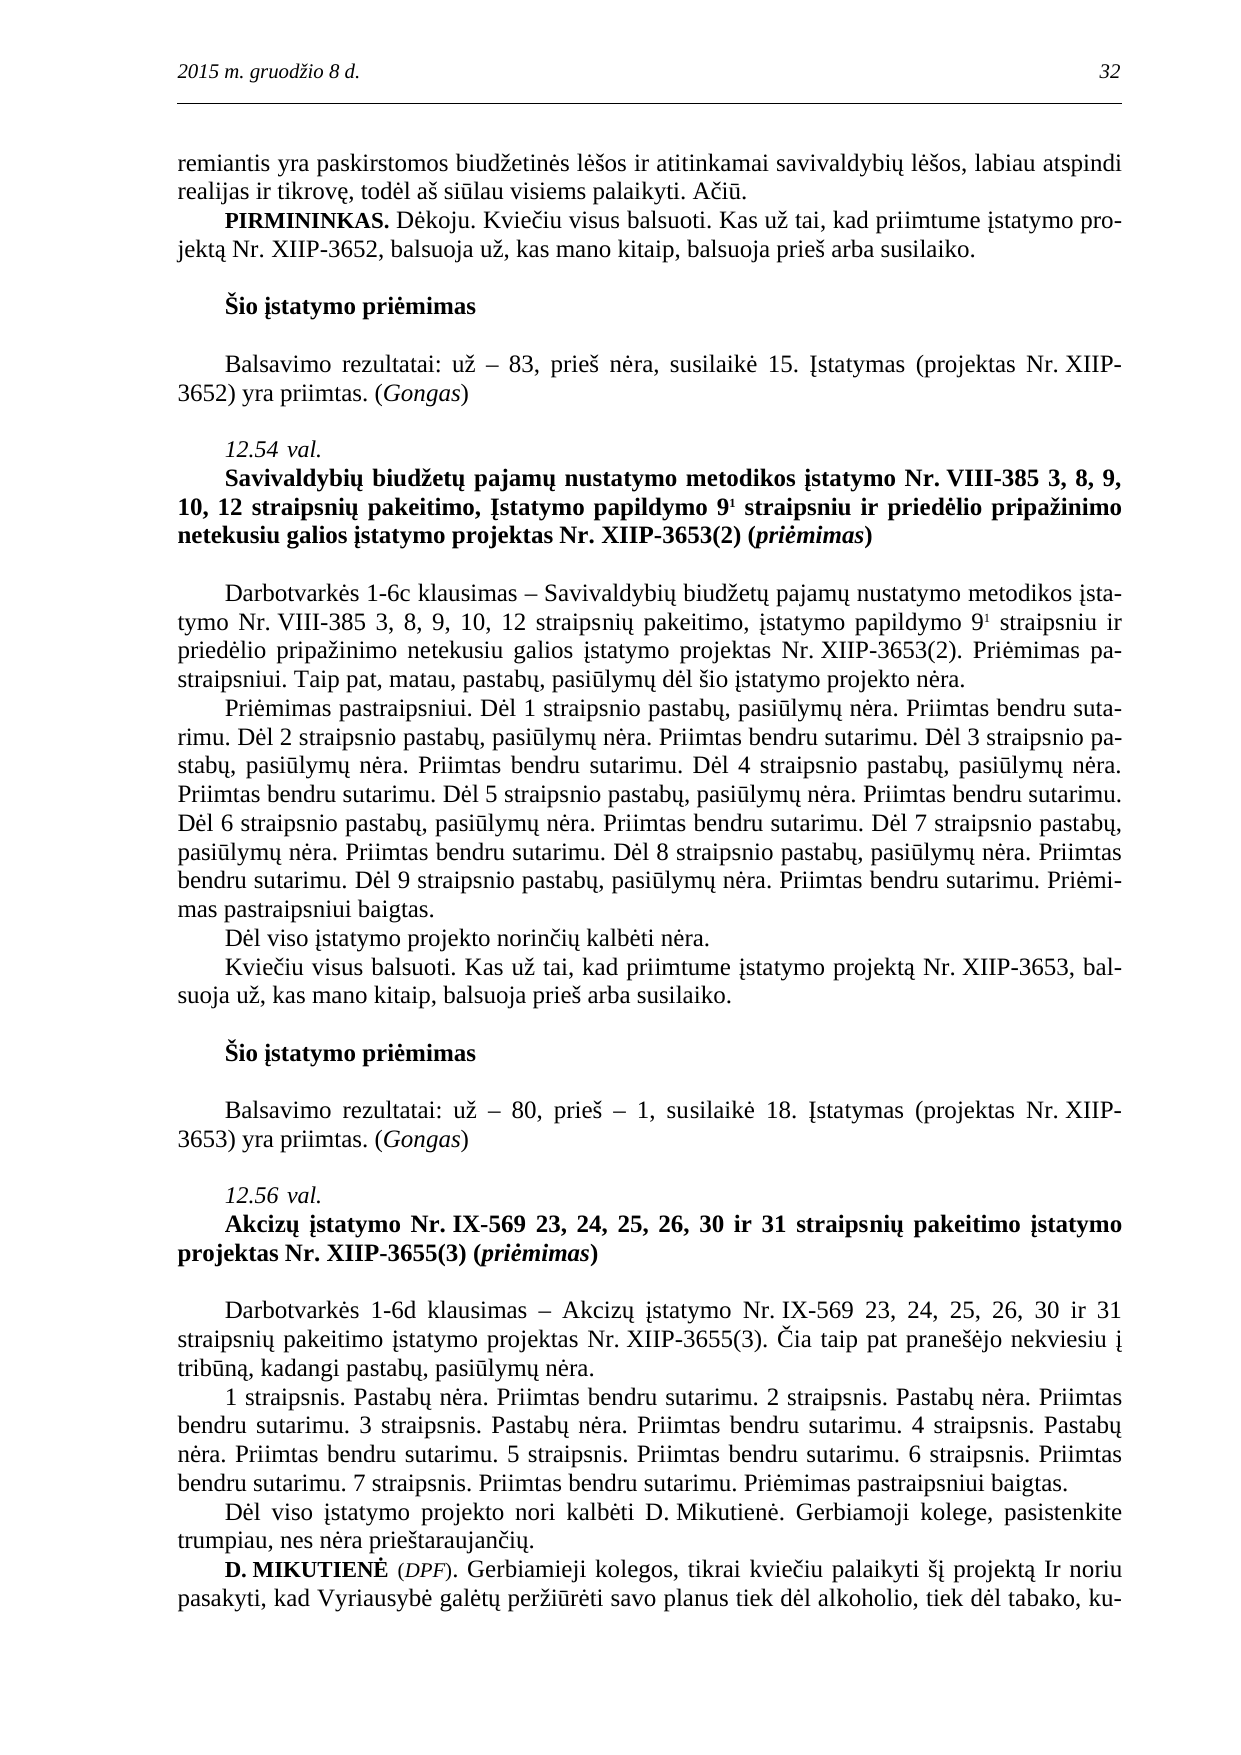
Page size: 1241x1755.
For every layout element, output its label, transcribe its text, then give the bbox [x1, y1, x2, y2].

text Šio įsta­ty­mo pri­ėmi­mas [177, 1038, 1122, 1067]
text D. MIKUTIENĖ (DPF). Ger­bia­mie­ji ko­le­gos, tik­rai kvie­čiu pa­lai­ky­ti šį pro­jek­tą Ir no­riu pa­sa­ky­ti, kad Vy­riau­sy­bė ga­lė­tų per­žiū­rė­ti sa­vo pla­nus tiek dėl al­ko­ho­lio, tiek dėl ta­ba­ko, ku­ [177, 1554, 1122, 1612]
text 12.56 val. [224, 1182, 1122, 1209]
text 1 straips­nis. Pa­sta­bų nė­ra. Pri­im­tas ben­dru su­ta­ri­mu. 2 straips­nis. Pa­sta­bų nė­ra. Pri­im­tas ben­dru su­ta­ri­mu. 3 straips­nis. Pa­sta­bų nė­ra. Pri­im­tas ben­dru su­ta­ri­mu. 4 straips­nis. Pa­sta­bų nė­ra. Pri­im­tas ben­dru su­ta­ri­mu. 5 straips­nis. Pri­im­tas ben­dru su­ta­ri­mu. 6 straips­nis. Pri­im­tas ben­dru su­ta­ri­mu. 7 straips­nis. Pri­im­tas ben­dru su­ta­ri­mu. Pri­ėmi­mas pa­straips­niui baig­tas. [177, 1382, 1122, 1497]
text PIRMININKAS. Dė­ko­ju. Kvie­čiu vi­sus bal­suo­ti. Kas už tai, kad pri­im­tu­me įsta­ty­mo pro­jek­tą Nr. XIIP-3652, bal­suo­ja už, kas ma­no ki­taip, bal­suo­ja prieš ar­ba su­si­lai­ko. [177, 205, 1122, 263]
text Šio įsta­ty­mo pri­ėmi­mas [177, 291, 1122, 320]
text Bal­sa­vi­mo re­zul­ta­tai: už – 83, prieš nė­ra, su­si­lai­kė 15. Įsta­ty­mas (pro­jek­tas Nr. XIIP-3652) yra pri­im­tas. (Gon­gas) [177, 349, 1122, 406]
text Sa­vi­val­dy­bių biu­dže­tų pa­ja­mų nu­sta­ty­mo me­to­di­kos įsta­ty­mo Nr. VIII-385 3, 8, 9, 10, 12 straips­nių pa­kei­ti­mo, Įsta­ty­mo pa­pil­dy­mo 91 straips­niu ir prie­dė­lio pri­pa­ži­ni­mo ne­te­ku­siu ga­lios įsta­ty­mo pro­jek­tas Nr. XIIP-3653(2) (pri­ėmi­mas) [177, 463, 1122, 549]
text Kvie­čiu vi­sus bal­suo­ti. Kas už tai, kad pri­im­tu­me įsta­ty­mo pro­jek­tą Nr. XIIP-3653, bal­suo­ja už, kas ma­no ki­taip, bal­suo­ja prieš ar­ba su­si­lai­ko. [177, 952, 1122, 1009]
text Dėl vi­so įsta­ty­mo pro­jek­to no­rin­čių kal­bė­ti nė­ra. [177, 923, 1122, 952]
text Dar­bo­tvarkės 1-6c klau­si­mas – Sa­vi­val­dy­bių biu­dže­tų pa­ja­mų nu­sta­ty­mo me­to­di­kos įsta­ty­mo Nr. VIII-385 3, 8, 9, 10, 12 straips­nių pa­kei­ti­mo, įsta­ty­mo pa­pil­dy­mo 91 straips­niu ir prie­dė­lio pri­pa­ži­ni­mo ne­te­ku­siu ga­lios įsta­ty­mo pro­jek­tas Nr. XIIP-3653(2). Pri­ėmi­mas pa­straips­niui. Taip pat, ma­tau, pa­sta­bų, pa­siū­ly­mų dėl šio įsta­ty­mo pro­jek­to nė­ra. [177, 578, 1122, 693]
text 12.54 val. [224, 435, 1122, 463]
text Bal­sa­vi­mo re­zul­ta­tai: už – 80, prieš – 1, su­si­lai­kė 18. Įsta­ty­mas (pro­jek­tas Nr. XIIP-3653) yra pri­im­tas. (Gon­gas) [177, 1095, 1122, 1153]
text Dar­bo­tvarkės 1-6d klau­si­mas – Ak­ci­zų įsta­ty­mo Nr. IX-569 23, 24, 25, 26, 30 ir 31 straips­nių pa­kei­ti­mo įsta­ty­mo pro­jek­tas Nr. XIIP-3655(3). Čia taip pat pra­ne­šė­jo ne­kvie­siu į tri­bū­ną, ka­dan­gi pa­sta­bų, pa­siū­ly­mų nė­ra. [177, 1295, 1122, 1382]
text re­mian­tis yra pa­skirs­to­mos biu­dže­ti­nės lė­šos ir ati­tin­ka­mai sa­vi­val­dy­bių lė­šos, la­biau at­spin­di re­a­li­jas ir tik­ro­vę, to­dėl aš siū­lau vi­siems pa­lai­ky­ti. Ačiū. [177, 148, 1122, 205]
text Ak­ci­zų įsta­ty­mo Nr. IX-569 23, 24, 25, 26, 30 ir 31 straips­nių pa­kei­ti­mo įsta­ty­mo pro­jek­tas Nr. XIIP-3655(3) (pri­ėmi­mas) [177, 1209, 1122, 1267]
text Pri­ėmi­mas pa­straips­niui. Dėl 1 straips­nio pa­sta­bų, pa­siū­ly­mų nė­ra. Pri­im­tas ben­dru su­ta­ri­mu. Dėl 2 straips­nio pa­sta­bų, pa­siū­ly­mų nė­ra. Pri­im­tas ben­dru su­ta­ri­mu. Dėl 3 straips­nio pa­sta­bų, pa­siū­ly­mų nė­ra. Pri­im­tas ben­dru su­ta­ri­mu. Dėl 4 straips­nio pa­sta­bų, pa­siū­ly­mų nė­ra. Pri­im­tas ben­dru su­ta­ri­mu. Dėl 5 straips­nio pa­sta­bų, pa­siū­ly­mų nė­ra. Pri­im­tas ben­dru su­ta­ri­mu. Dėl 6 straips­nio pa­sta­bų, pa­siū­ly­mų nė­ra. Pri­im­tas ben­dru su­ta­ri­mu. Dėl 7 straips­nio pa­sta­bų, pa­siū­ly­mų nė­ra. Pri­im­tas ben­dru su­ta­ri­mu. Dėl 8 straips­nio pa­sta­bų, pa­siū­ly­mų nė­ra. Pri­im­tas ben­dru su­ta­ri­mu. Dėl 9 straips­nio pa­sta­bų, pa­siū­ly­mų nė­ra. Pri­im­tas ben­dru su­ta­ri­mu. Pri­ėmi­mas pa­straips­niui baig­tas. [177, 693, 1122, 923]
text Dėl vi­so įsta­ty­mo pro­jek­to no­ri kal­bė­ti D. Mi­ku­tie­nė. Ger­bia­mo­ji ko­le­ge, pa­si­sten­ki­te trum­piau, nes nė­ra prieš­ta­rau­jan­čių. [177, 1497, 1122, 1554]
